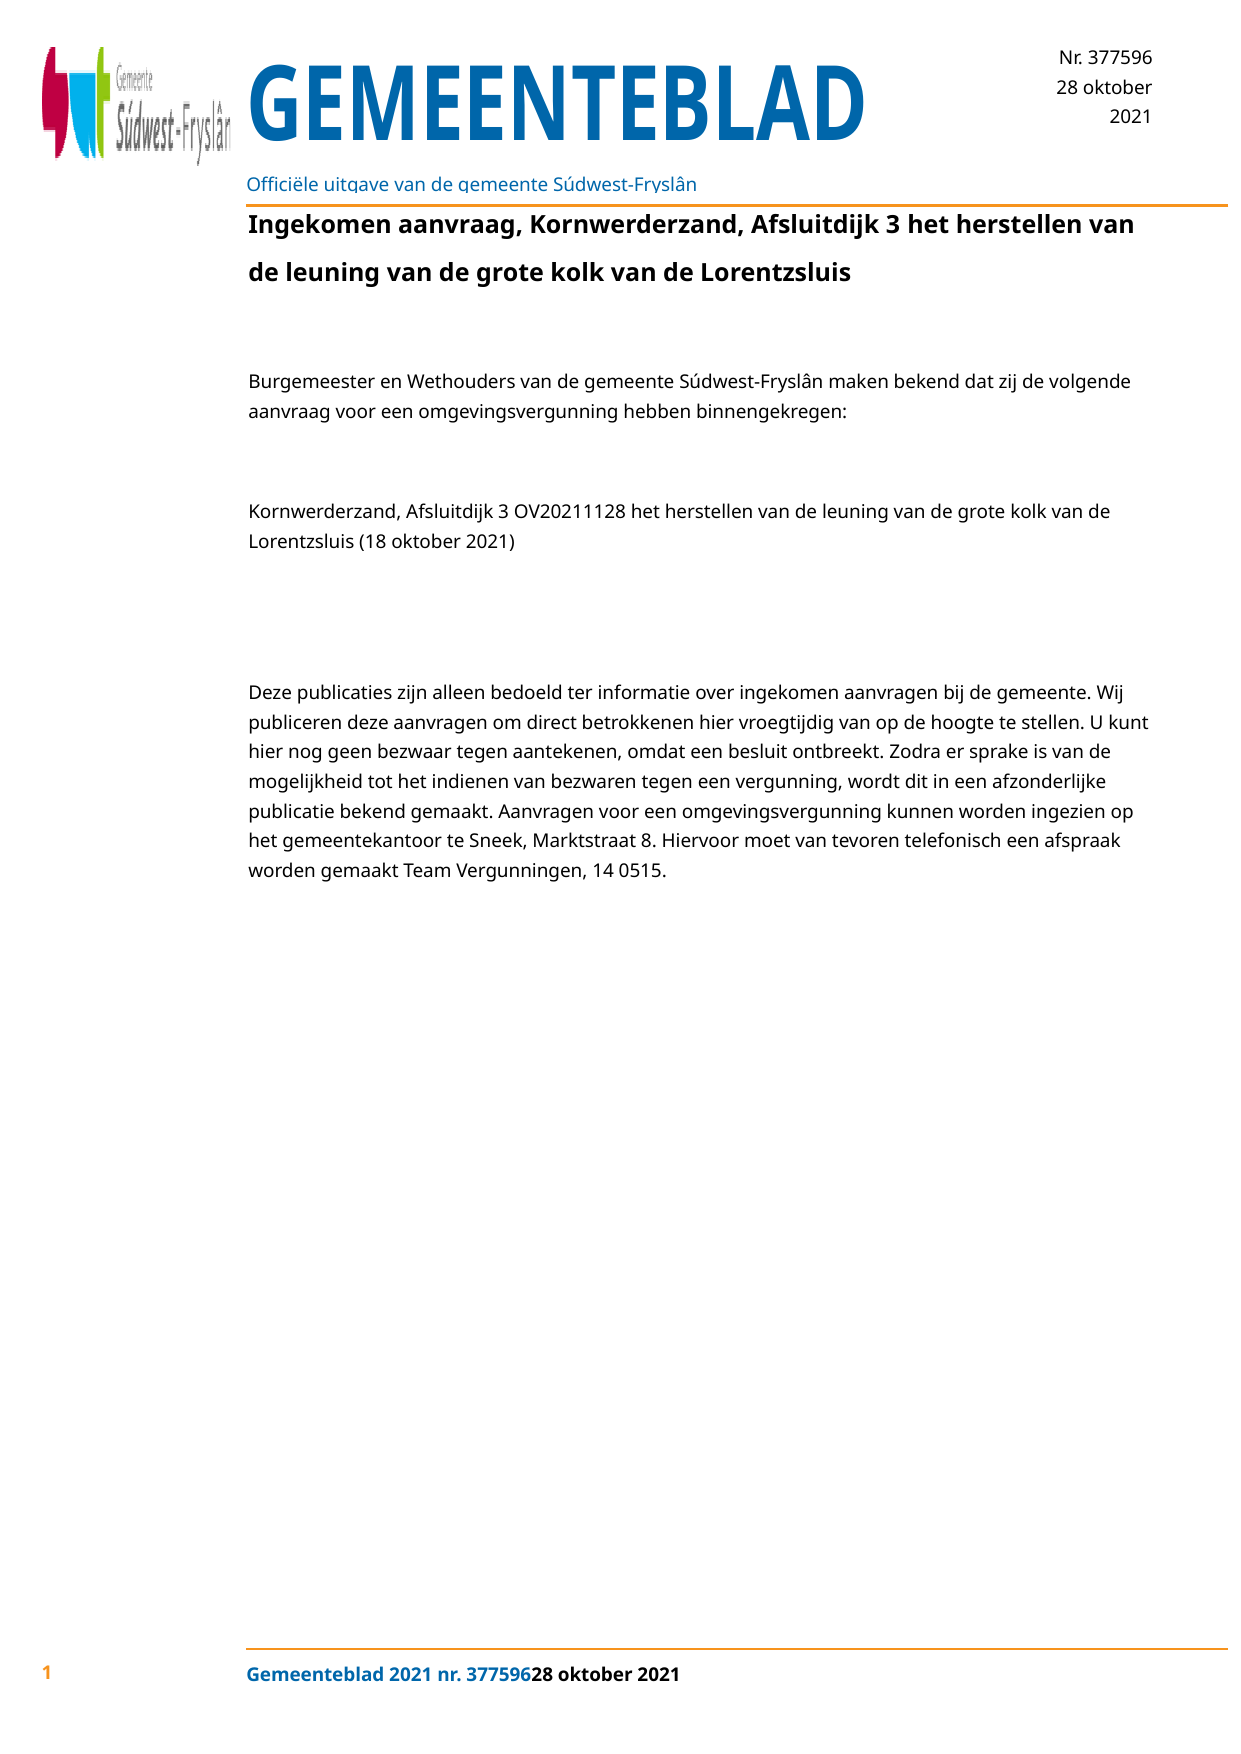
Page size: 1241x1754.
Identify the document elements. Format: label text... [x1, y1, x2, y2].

text Ingekomen aanvraag, Kornwerderzand, Afsluitdijk 3 het herstellen van de leuning van de grote kolk van de Lorentzsluis [248, 207, 1152, 288]
text Deze publicaties zijn alleen bedoeld ter informatie over ingekomen aanvragen bij de gemeente. Wij publiceren deze aanvragen om direct betrokkenen hier vroegtijdig van op de hoogte te stellen. U kunt hier nog geen bezwaar tegen aantekenen, omdat een besluit ontbreekt. Zodra er sprake is van de mogelijkheid tot het indienen van bezwaren tegen een vergunning, wordt dit in een afzonderlijke publicatie bekend gemaakt. Aanvragen voor een omgevingsvergunning kunnen worden ingezien op het gemeentekantoor te Sneek, Marktstraat 8. Hiervoor moet van tevoren telefonisch een afspraak worden gemaakt Team Vergunningen, 14 0515. [248, 679, 1152, 883]
picture [41, 47, 231, 172]
text Kornwerderzand, Afsluitdijk 3 OV20211128 het herstellen van de leuning van de grote kolk van de Lorentzsluis (18 oktober 2021) [248, 499, 1152, 554]
text Burgemeester en Wethouders van de gemeente Súdwest-Fryslân maken bekend dat zij de volgende aanvraag voor een omgevingsvergunning hebben binnengekregen: [248, 368, 1152, 424]
